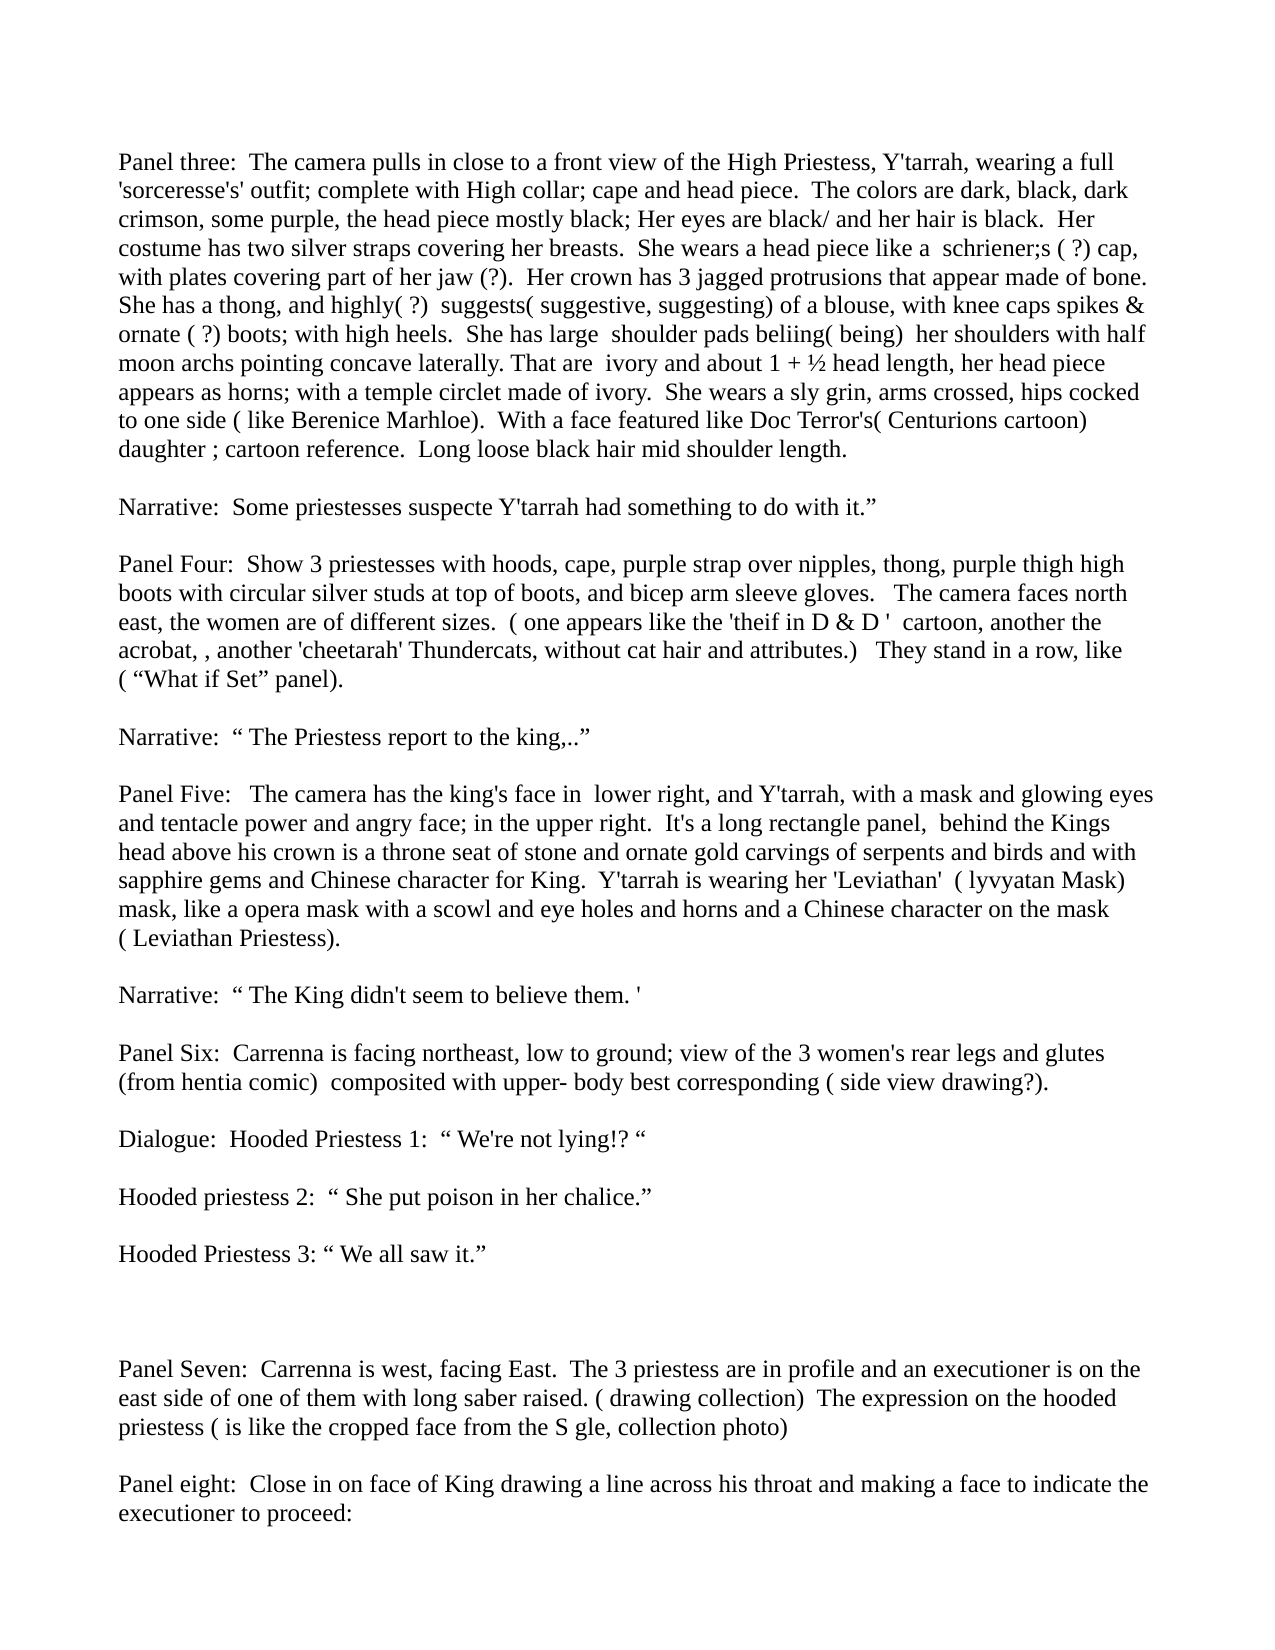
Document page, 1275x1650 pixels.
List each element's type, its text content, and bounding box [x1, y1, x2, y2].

text Panel three: The camera pulls in close to a front view of the High Priestess, Y'tarrah, wearing a full 'sorceresse's' outfit; complete with High collar; cape and head piece. The colors are dark, black, dark crimson, some purple, the head piece mostly black; Her eyes are black/ and her hair is black. Her costume has two silver straps covering her breasts. She wears a head piece like a schriener;s ( ?) cap, with plates covering part of her jaw (?). Her crown has 3 jagged protrusions that appear made of bone. She has a thong, and highly( ?) suggests( suggestive, suggesting) of a blouse, with knee caps spikes & ornate ( ?) boots; with high heels. She has large shoulder pads beliing( being) her shoulders with half moon archs pointing concave laterally. That are ivory and about 1 + ½ head length, her head piece appears as horns; with a temple circlet made of ivory. She wears a sly grin, arms crossed, hips cocked to one side ( like Berenice Marhloe). With a face featured like Doc Terror's( Centurions cartoon) daughter ; cartoon reference. Long loose black hair mid shoulder length. [118, 147, 1157, 463]
text Panel eight: Close in on face of King drawing a line across his throat and making a face to indicate the executioner to proceed: [118, 1469, 1157, 1527]
text Dialogue: Hooded Priestess 1: “ We're not lying!? “ [118, 1124, 1157, 1153]
text Narrative: “ The Priestess report to the king,..” [118, 722, 1157, 751]
text Panel Seven: Carrenna is west, facing East. The 3 priestess are in profile and an executioner is on the east side of one of them with long saber raised. ( drawing collection) The expression on the hooded priestess ( is like the cropped face from the S gle, collection photo) [118, 1354, 1157, 1441]
text Narrative: “ The King didn't seem to believe them. ' [118, 981, 1157, 1009]
text Panel Four: Show 3 priestesses with hoods, cape, purple strap over nipples, thong, purple thigh high boots with circular silver studs at top of boots, and bicep arm sleeve gloves. The camera faces north east, the women are of different sizes. ( one appears like the 'theif in D & D ' cartoon, another the acrobat, , another 'cheetarah' Thundercats, without cat hair and attributes.) They stand in a row, like ( “What if Set” panel). [118, 549, 1157, 693]
text Hooded Priestess 3: “ We all saw it.” [118, 1239, 1157, 1268]
text Narrative: Some priestesses suspecte Y'tarrah had something to do with it.” [118, 492, 1157, 521]
text Panel Five: The camera has the king's face in lower right, and Y'tarrah, with a mask and glowing eyes and tentacle power and angry face; in the upper right. It's a long rectangle panel, behind the Kings head above his crown is a throne seat of stone and ornate gold carvings of serpents and birds and with sapphire gems and Chinese character for King. Y'tarrah is wearing her 'Leviathan' ( lyvyatan Mask) mask, like a opera mask with a scowl and eye holes and horns and a Chinese character on the mask ( Leviathan Priestess). [118, 779, 1157, 952]
text Panel Six: Carrenna is facing northeast, low to ground; view of the 3 women's rear legs and glutes (from hentia comic) composited with upper- body best corresponding ( side view drawing?). [118, 1038, 1157, 1096]
text Hooded priestess 2: “ She put poison in her chalice.” [118, 1182, 1157, 1211]
